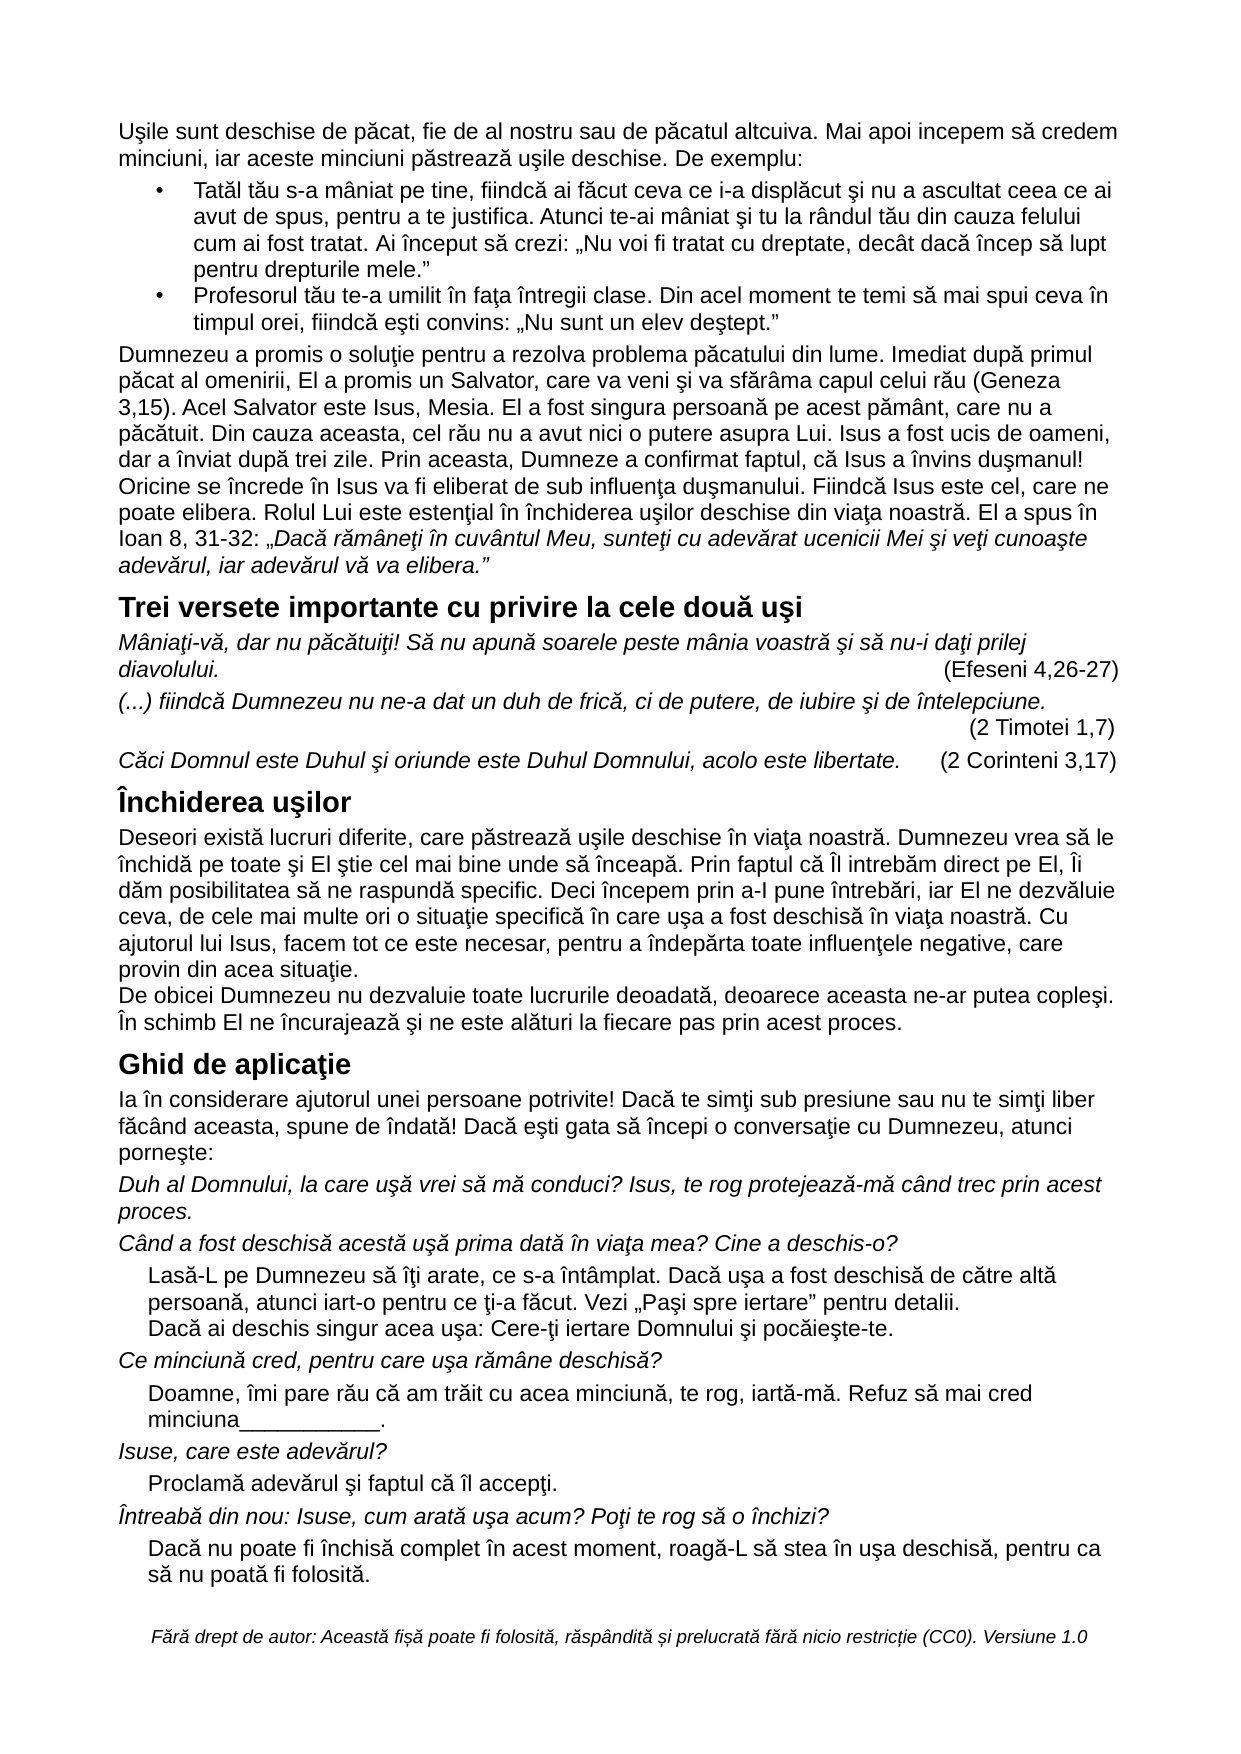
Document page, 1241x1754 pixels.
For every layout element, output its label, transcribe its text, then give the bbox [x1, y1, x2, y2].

text Dacă ai deschis singur acea uşa: Cere-ţi iertare Domnului şi pocăieşte-te. [148, 1315, 1122, 1341]
text Căci Domnul este Duhul şi oriunde este Duhul Domnului, acolo este libertate. (2 Corinteni 3,17) [118, 747, 1122, 773]
text (2 Timotei 1,7) [118, 714, 1122, 741]
text Uşile sunt deschise de păcat, fie de al nostru sau de păcatul altcuiva. Mai apoi incepem să credem minciuni, iar aceste minciuni păstrează uşile deschise. De exemplu: [118, 118, 1122, 171]
list Profesorul tău te-a umilit în faţa întregii clase. Din acel moment te temi să mai spui ceva în timpul orei, fiindcă eşti convins: „Nu sunt un elev deştept.” [156, 282, 1122, 335]
text Proclamă adevărul şi faptul că îl accepţi. [148, 1470, 1122, 1497]
text Duh al Domnului, la care uşă vrei să mă conduci? Isus, te rog protejează-mă când trec prin acest proces. [118, 1171, 1122, 1224]
subtitle Închiderea uşilor [118, 785, 1122, 818]
text Întreabă din nou: Isuse, cum arată uşa acum? Poţi te rog să o închizi? [118, 1503, 1122, 1529]
text De obicei Dumnezeu nu dezvaluie toate lucrurile deoadată, deoarece aceasta ne-ar putea copleşi. În schimb El ne încurajează şi ne este alături la fiecare pas prin acest proces. [118, 982, 1122, 1035]
text Dumnezeu a promis o soluţie pentru a rezolva problema păcatului din lume. Imediat după primul păcat al omenirii, El a promis un Salvator, care va veni şi va sfărâma capul celui rău (Geneza 3,15). Acel Salvator este Isus, Mesia. El a fost singura persoană pe acest pământ, care nu a păcătuit. Din cauza aceasta, cel rău nu a avut nici o putere asupra Lui. Isus a fost ucis de oameni, dar a înviat după trei zile. Prin aceasta, Dumneze a confirmat faptul, că Isus a învins duşmanul! Oricine se încrede în Isus va fi eliberat de sub influenţa duşmanului. Fiindcă Isus este cel, care ne poate elibera. Rolul Lui este estenţial în închiderea uşilor deschise din viaţa noastră. El a spus în Ioan 8, 31-32: „Dacă rămâneţi în cuvântul Meu, sunteţi cu adevărat ucenicii Mei şi veţi cunoaşte adevărul, iar adevărul vă va elibera.” [118, 341, 1122, 578]
text Lasă-L pe Dumnezeu să îţi arate, ce s-a întâmplat. Dacă uşa a fost deschisă de către altă persoană, atunci iart-o pentru ce ţi-a făcut. Vezi „Paşi spre iertare” pentru detalii. [148, 1262, 1122, 1315]
text Isuse, care este adevărul? [118, 1438, 1122, 1464]
text Ia în considerare ajutorul unei persoane potrivite! Dacă te simţi sub presiune sau nu te simţi liber făcând aceasta, spune de îndată! Dacă eşti gata să începi o conversaţie cu Dumnezeu, atunci porneşte: [118, 1086, 1122, 1165]
text Ce minciună cred, pentru care uşa rămâne deschisă? [118, 1347, 1122, 1373]
subtitle Ghid de aplicaţie [118, 1047, 1122, 1080]
text Dacă nu poate fi închisă complet în acest moment, roagă-L să stea în uşa deschisă, pentru ca să nu poată fi folosită. [148, 1535, 1122, 1588]
text (...) fiindcă Dumnezeu nu ne-a dat un duh de frică, ci de putere, de iubire şi de întelepciune. [118, 688, 1122, 714]
text Doamne, îmi pare rău că am trăit cu acea minciună, te rog, iartă-mă. Refuz să mai cred minciuna___________. [148, 1379, 1122, 1432]
text Deseori există lucruri diferite, care păstrează uşile deschise în viaţa noastră. Dumnezeu vrea să le închidă pe toate şi El ştie cel mai bine unde să înceapă. Prin faptul că Îl intrebăm direct pe El, Îi dăm posibilitatea să ne raspundă specific. Deci începem prin a-I pune întrebări, iar El ne dezvăluie ceva, de cele mai multe ori o situaţie specifică în care uşa a fost deschisă în viaţa noastră. Cu ajutorul lui Isus, facem tot ce este necesar, pentru a îndepărta toate influenţele negative, care provin din acea situaţie. [118, 824, 1122, 982]
subtitle Trei versete importante cu privire la cele două uşi [118, 590, 1122, 623]
text Mâniaţi-vă, dar nu păcătuiţi! Să nu apună soarele peste mânia voastră şi să nu-i daţi prilej diavolului. (Efeseni 4,26-27) [118, 629, 1122, 682]
list Tatăl tău s-a mâniat pe tine, fiindcă ai făcut ceva ce i-a displăcut şi nu a ascultat ceea ce ai avut de spus, pentru a te justifica. Atunci te-ai mâniat şi tu la rândul tău din cauza felului cum ai fost tratat. Ai început să crezi: „Nu voi fi tratat cu dreptate, decât dacă încep să lupt pentru drepturile mele.” [156, 177, 1122, 282]
text Când a fost deschisă acestă uşă prima dată în viaţa mea? Cine a deschis-o? [118, 1230, 1122, 1256]
